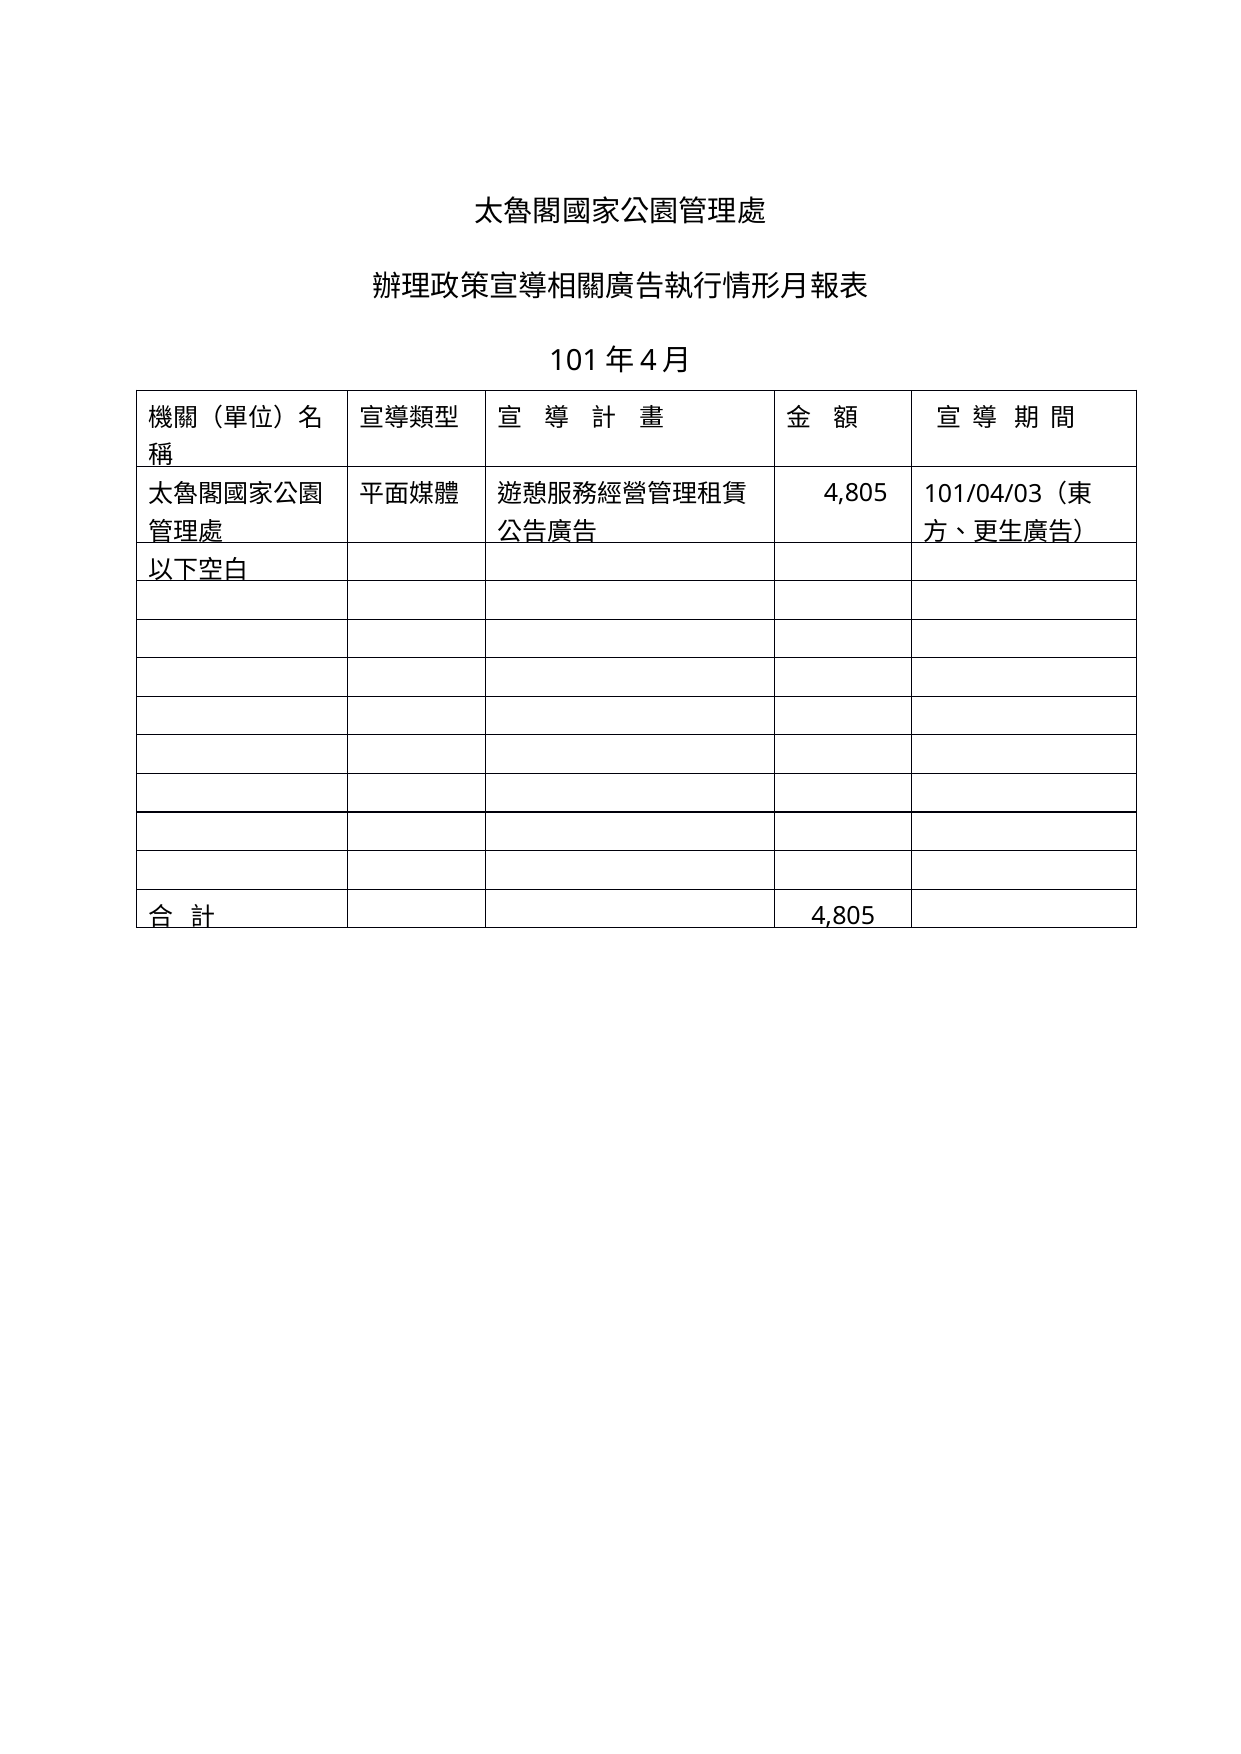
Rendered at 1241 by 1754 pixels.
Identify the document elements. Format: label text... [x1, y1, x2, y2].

table_cell [775, 735, 911, 773]
text 101年4月 [187, 314, 1053, 389]
table_cell [912, 697, 1136, 734]
table_cell [912, 735, 1136, 773]
table_cell [486, 890, 774, 927]
table_cell 4,805 [775, 467, 911, 542]
table_cell [348, 813, 485, 850]
table_cell [348, 658, 485, 696]
table_cell 101/04/03（東方、更生廣告） [912, 467, 1136, 542]
table_cell [775, 543, 911, 580]
table_cell [137, 851, 347, 888]
table_cell [912, 581, 1136, 619]
table_cell [912, 658, 1136, 696]
table_cell [775, 620, 911, 657]
table_cell [775, 658, 911, 696]
table_cell [912, 813, 1136, 850]
table_cell 太魯閣國家公園管理處 [137, 467, 347, 542]
table_cell [348, 581, 485, 619]
table_cell [912, 620, 1136, 657]
table_cell [137, 813, 347, 850]
table_cell [486, 543, 774, 580]
table_header 宣 導 計 畫 [486, 391, 774, 466]
table_cell [348, 774, 485, 811]
table_cell [348, 890, 485, 927]
table_cell [137, 697, 347, 734]
table_cell [486, 813, 774, 850]
table_cell [348, 735, 485, 773]
table_cell [486, 697, 774, 734]
table_cell [775, 697, 911, 734]
table_header 機關（單位）名稱 [137, 391, 347, 466]
table_cell [348, 851, 485, 888]
table_cell [348, 543, 485, 580]
table_cell [912, 851, 1136, 888]
table_cell [137, 774, 347, 811]
table_cell [775, 851, 911, 888]
text 辦理政策宣導相關廣告執行情形月報表 [187, 239, 1053, 314]
table_cell 平面媒體 [348, 467, 485, 542]
table_cell [912, 890, 1136, 927]
table_header 宣導類型 [348, 391, 485, 466]
table_cell [775, 813, 911, 850]
table_cell [486, 851, 774, 888]
table_cell [137, 658, 347, 696]
table_cell [348, 620, 485, 657]
text 太魯閣國家公園管理處 [187, 164, 1053, 239]
table_cell [348, 697, 485, 734]
table_cell [486, 658, 774, 696]
table_cell [486, 735, 774, 773]
table_cell 以下空白 [137, 543, 347, 580]
table_cell [137, 735, 347, 773]
table_cell [486, 774, 774, 811]
table_cell [775, 581, 911, 619]
table_cell [912, 543, 1136, 580]
table_cell 遊憩服務經營管理租賃公告廣告 [486, 467, 774, 542]
table_cell 合 計 [137, 890, 347, 927]
table_cell [486, 620, 774, 657]
table_header 宣 導 期 間 [912, 391, 1136, 466]
table_cell [137, 620, 347, 657]
table_cell 4,805 [775, 890, 911, 927]
table_header 金 額 [775, 391, 911, 466]
table_cell [912, 774, 1136, 811]
table_cell [486, 581, 774, 619]
table_cell [775, 774, 911, 811]
table_cell [137, 581, 347, 619]
